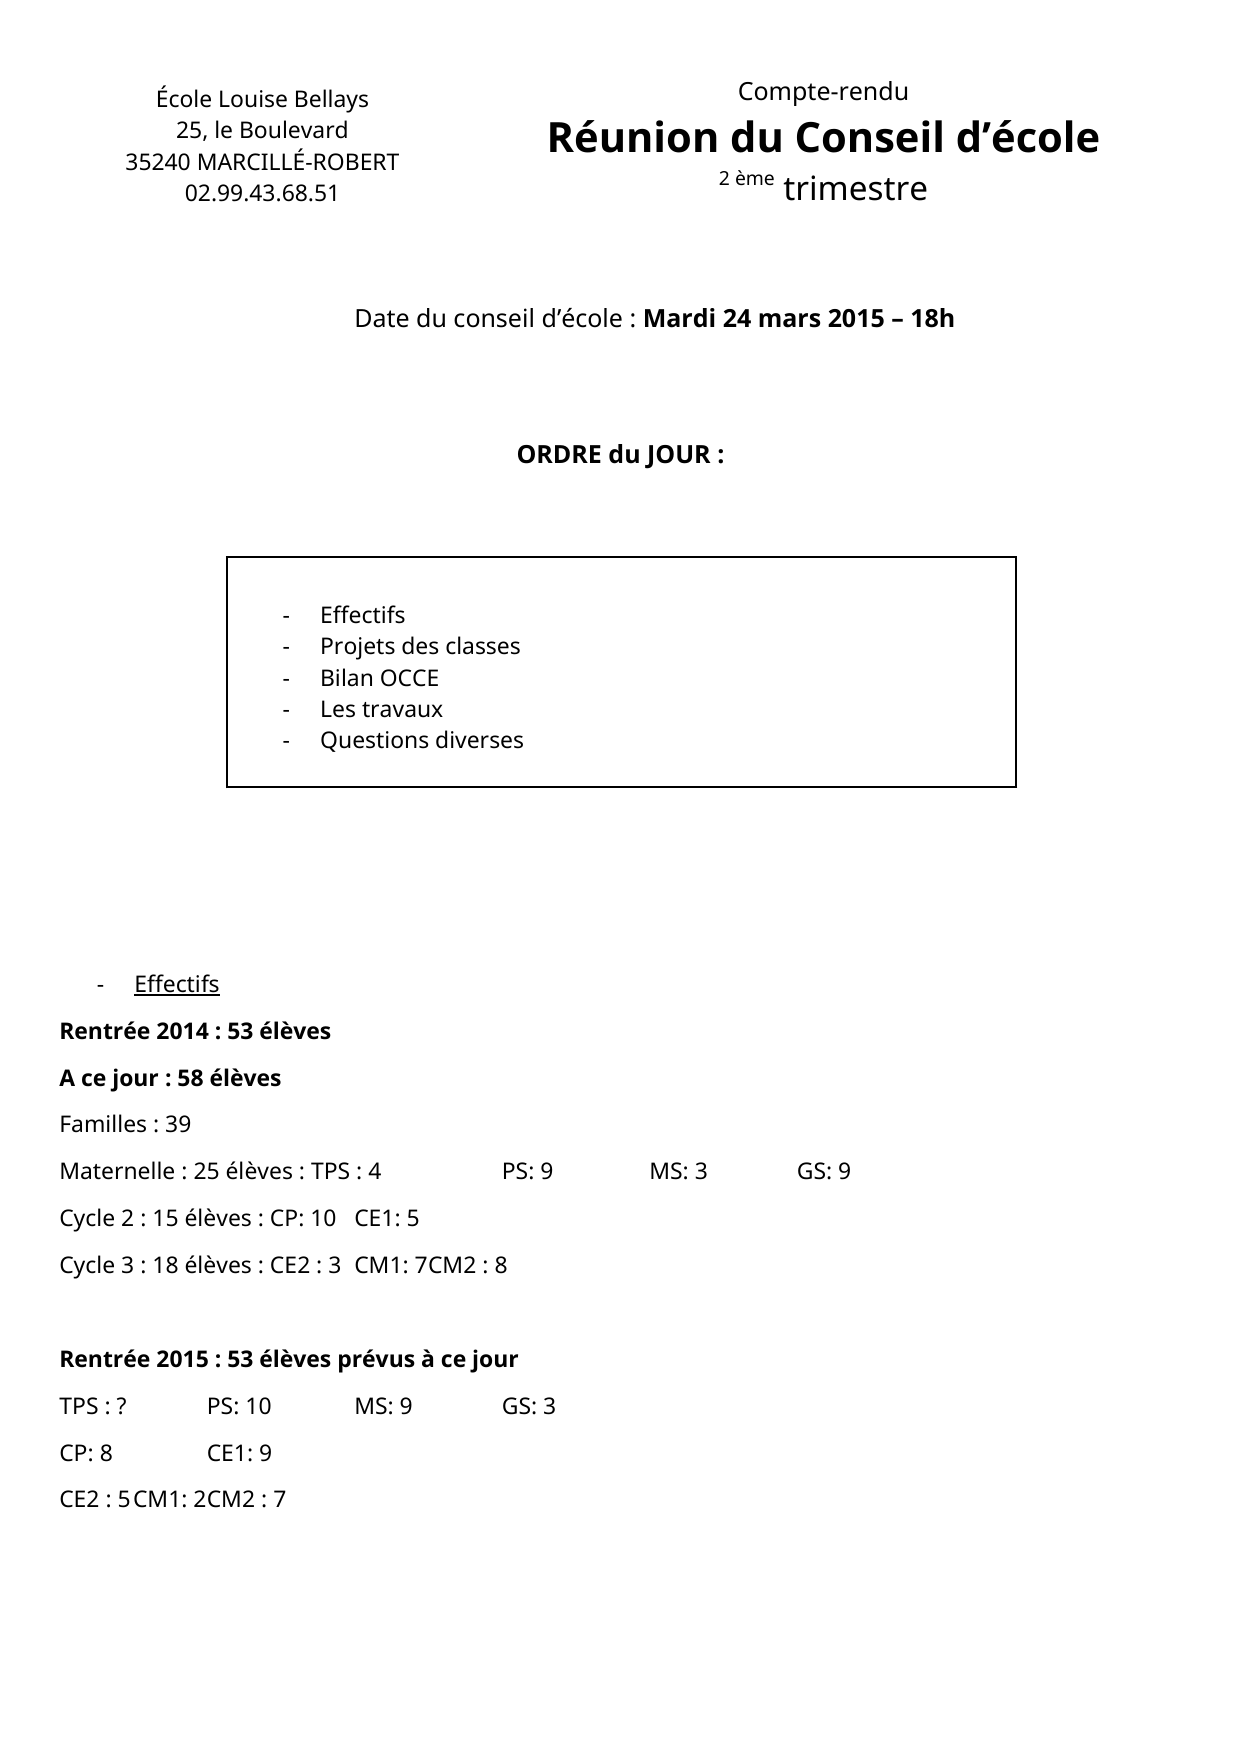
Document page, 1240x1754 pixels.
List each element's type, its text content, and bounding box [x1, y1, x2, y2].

text [59, 165, 78, 210]
list Effectifs [282, 599, 998, 630]
text TPS : ? PS: 10 MS: 9 GS: 3 [59, 1390, 1181, 1421]
text CP: 8 CE1: 9 [59, 1437, 1181, 1468]
text 2 ème trimestre [447, 165, 1181, 210]
text ORDRE du JOUR : [59, 437, 1181, 471]
text A ce jour : 58 élèves [59, 1062, 1181, 1093]
text Rentrée 2014 : 53 élèves [59, 1015, 1181, 1046]
text 35240 MARCILLÉ-ROBERT [94, 145, 430, 177]
list Effectifs [97, 968, 1181, 999]
text Cycle 2 : 15 élèves : CP: 10 CE1: 5 [59, 1202, 1181, 1233]
text Maternelle : 25 élèves : TPS : 4 PS: 9 MS: 3 GS: 9 [59, 1155, 1181, 1187]
list Bilan OCCE [282, 662, 998, 693]
text Réunion du Conseil d’école [447, 108, 1181, 165]
list Projets des classes [282, 630, 998, 662]
text 25, le Boulevard [94, 114, 430, 145]
text Cycle 3 : 18 élèves : CE2 : 3 CM1: 7 CM2 : 8 [59, 1249, 1181, 1280]
text [59, 108, 78, 165]
text 02.99.43.68.51 [94, 177, 430, 208]
list Les travaux [282, 693, 998, 724]
text École Louise Bellays [94, 83, 430, 114]
text Compte-rendu [447, 74, 1181, 108]
text CE2 : 5 CM1: 2 CM2 : 7 [59, 1483, 1181, 1515]
list Questions diverses [282, 724, 998, 755]
text Familles : 39 [59, 1108, 1181, 1140]
text Date du conseil d’école : Mardi 24 mars 2015 – 18h [354, 301, 1181, 335]
text [59, 74, 78, 108]
text Rentrée 2015 : 53 élèves prévus à ce jour [59, 1343, 1181, 1374]
